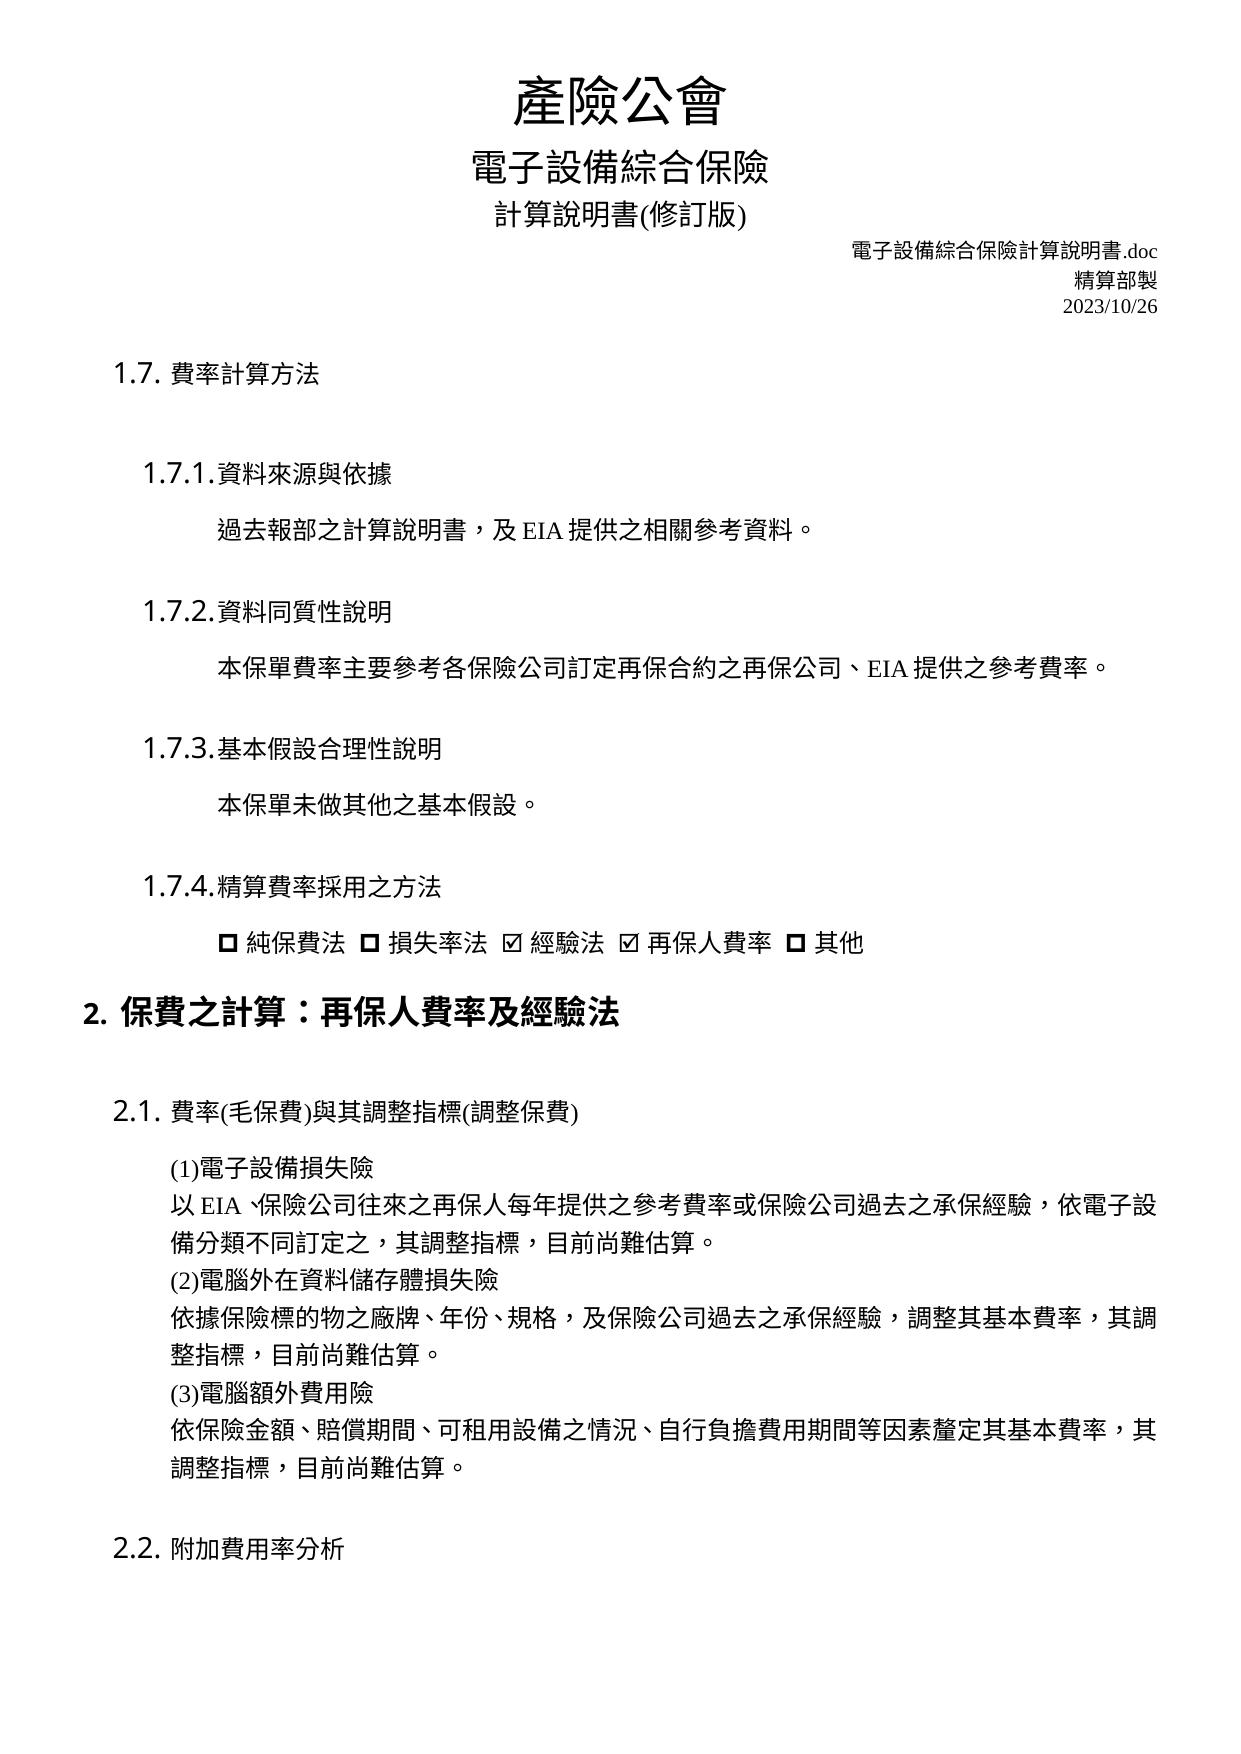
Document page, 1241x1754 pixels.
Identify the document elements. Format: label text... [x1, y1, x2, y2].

list 附加費用率分析 [112, 1510, 1157, 1585]
list 保費之計算：再保人費率及經驗法 [83, 973, 1157, 1048]
list 資料來源與依據 過去報部之計算說明書，及EIA提供之相關參考資料。 [142, 435, 1157, 548]
list 資料同質性說明 本保單費率主要參考各保險公司訂定再保合約之再保公司、EIA提供之參考費率。 [142, 573, 1157, 685]
list 費率計算方法 [112, 335, 1157, 410]
list 費率(毛保費)與其調整指標(調整保費) (1)電子設備損失險 以EIA、保險公司往來之再保人每年提供之參考費率或保險公司過去之承保經驗，依電子設備分類不同訂定之，其調整指標，目前尚難估算。 (2)電腦外在資料儲存體損失險 依據保險標的物之廠牌、年份、規格，及保險公司過去之承保經驗，調整其基本費率，其調整指標，目前尚難估算。 (3)電腦額外費用險 依保險金額、賠償期間、可租用設備之情況、自行負擔費用期間等因素釐定其基本費率，其調整指標，目前尚難估算。 [112, 1073, 1157, 1485]
list 基本假設合理性說明 本保單未做其他之基本假設。 [142, 710, 1157, 823]
list 精算費率採用之方法  純保費法  損失率法  經驗法  再保人費率  其他 [142, 848, 1157, 960]
